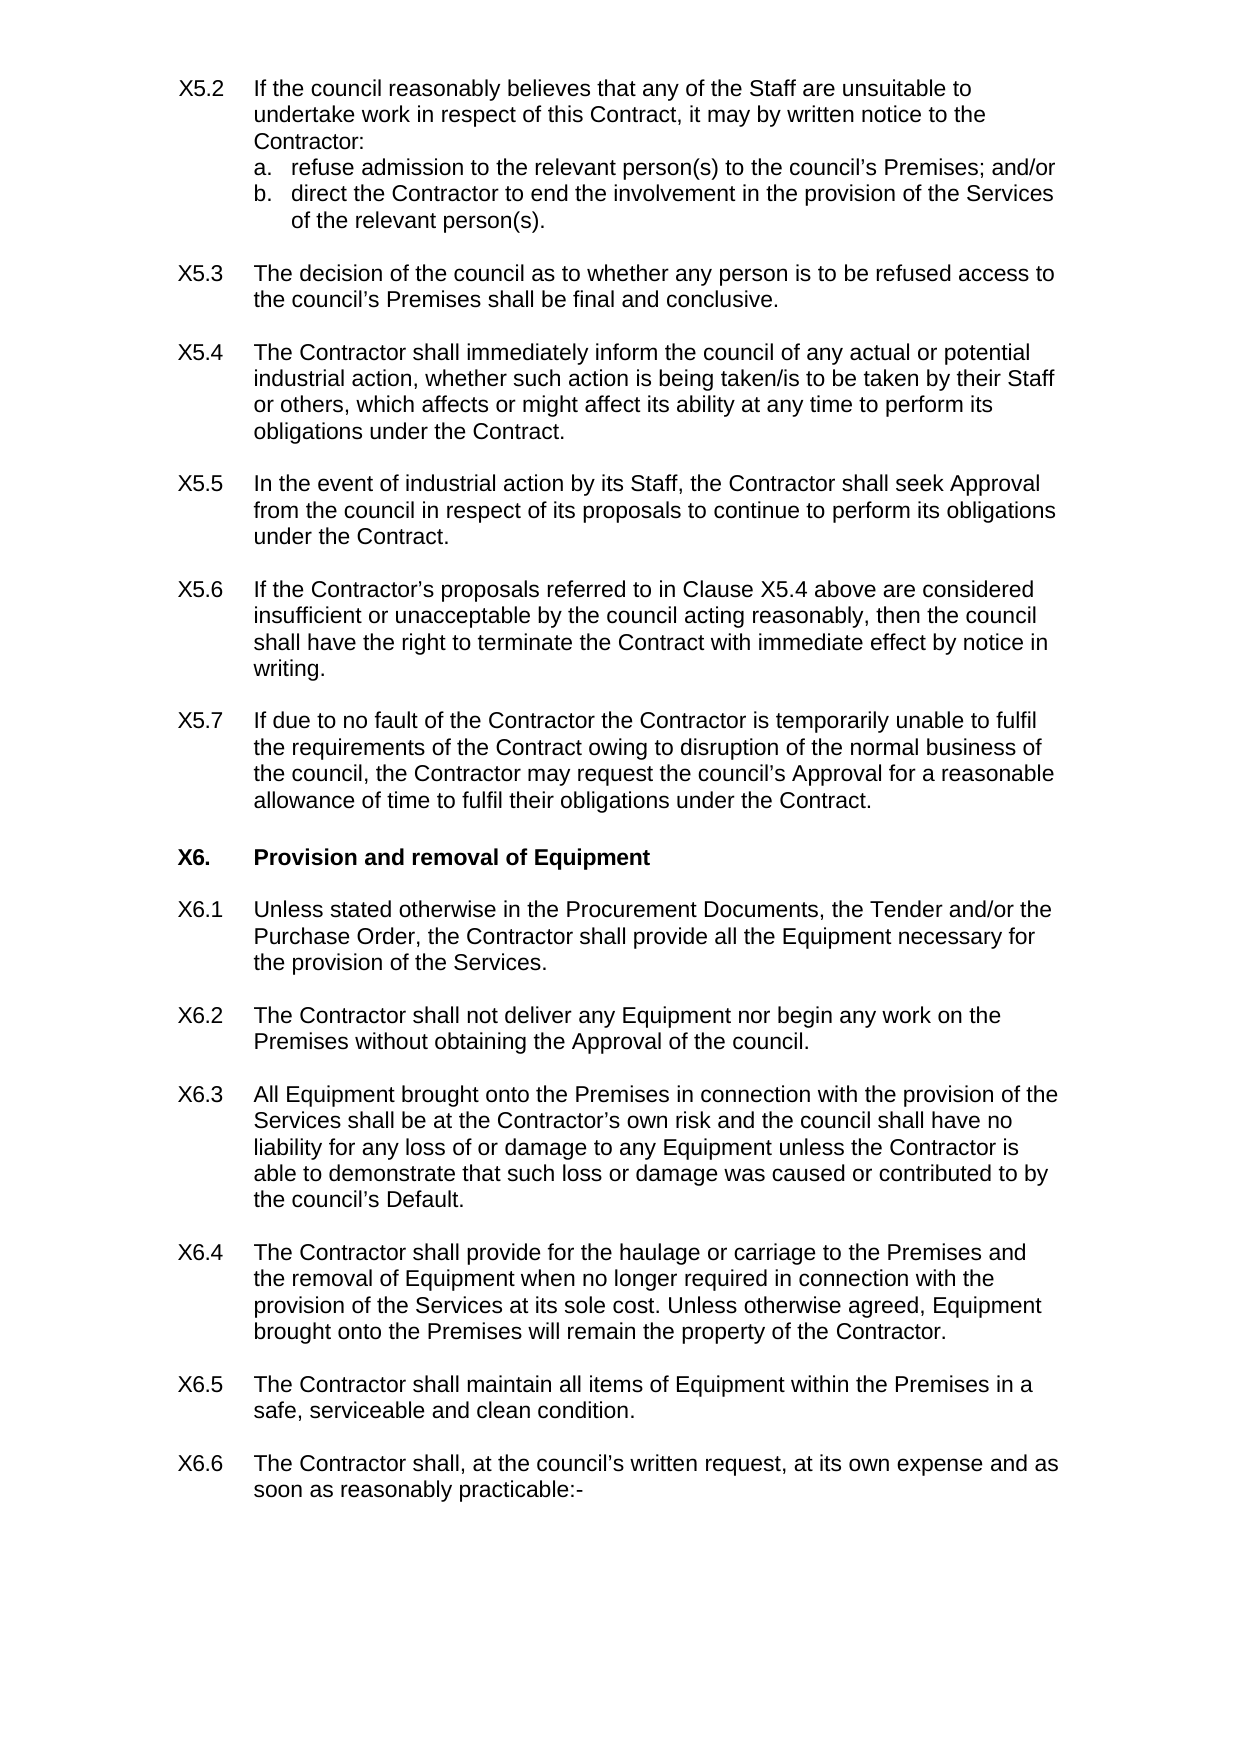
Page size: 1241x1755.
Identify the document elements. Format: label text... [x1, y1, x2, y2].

text X6.6 The Contractor shall, at the council’s written request, at its own expense and as soon as reasonably practicable:- [177, 1450, 1063, 1502]
text X5.6 If the Contractor’s proposals referred to in Clause X5.4 above are considered insufficient or unacceptable by the council acting reasonably, then the council shall have the right to terminate the Contract with immediate effect by notice in writing. [177, 576, 1063, 681]
list refuse admission to the relevant person(s) to the council’s Premises; and/or [253, 154, 1063, 180]
text X5.3 The decision of the council as to whether any person is to be refused access to the council’s Premises shall be final and conclusive. [177, 259, 1063, 312]
text X5.2 If the council reasonably believes that any of the Staff are unsuitable to undertake work in respect of this Contract, it may by written notice to the Contractor: [178, 75, 1063, 154]
text X6.3 All Equipment brought onto the Premises in connection with the provision of the Services shall be at the Contractor’s own risk and the council shall have no liability for any loss of or damage to any Equipment unless the Contractor is able to demonstrate that such loss or damage was caused or contributed to by the council’s Default. [177, 1081, 1063, 1212]
text X5.7 If due to no fault of the Contractor the Contractor is temporarily unable to fulfil the requirements of the Contract owing to disruption of the normal business of the council, the Contractor may request the council’s Approval for a reasonable allowance of time to fulfil their obligations under the Contract. [177, 707, 1063, 813]
text X6.1 Unless stated otherwise in the Procurement Documents, the Tender and/or the Purchase Order, the Contractor shall provide all the Equipment necessary for the provision of the Services. [177, 896, 1063, 975]
subtitle X6. Provision and removal of Equipment [103, 843, 1063, 870]
text X5.5 In the event of industrial action by its Staff, the Contractor shall seek Approval from the council in respect of its proposals to continue to perform its obligations under the Contract. [177, 470, 1063, 549]
text X6.5 The Contractor shall maintain all items of Equipment within the Premises in a safe, serviceable and clean condition. [177, 1371, 1063, 1423]
text X5.4 The Contractor shall immediately inform the council of any actual or potential industrial action, whether such action is being taken/is to be taken by their Staff or others, which affects or might affect its ability at any time to perform its obligations under the Contract. [177, 338, 1063, 444]
text X6.4 The Contractor shall provide for the haulage or carriage to the Premises and the removal of Equipment when no longer required in connection with the provision of the Services at its sole cost. Unless otherwise agreed, Equipment brought onto the Premises will remain the property of the Contractor. [177, 1239, 1063, 1344]
list direct the Contractor to end the involvement in the provision of the Services of the relevant person(s). [253, 180, 1063, 233]
text X6.2 The Contractor shall not deliver any Equipment nor begin any work on the Premises without obtaining the Approval of the council. [177, 1002, 1063, 1054]
